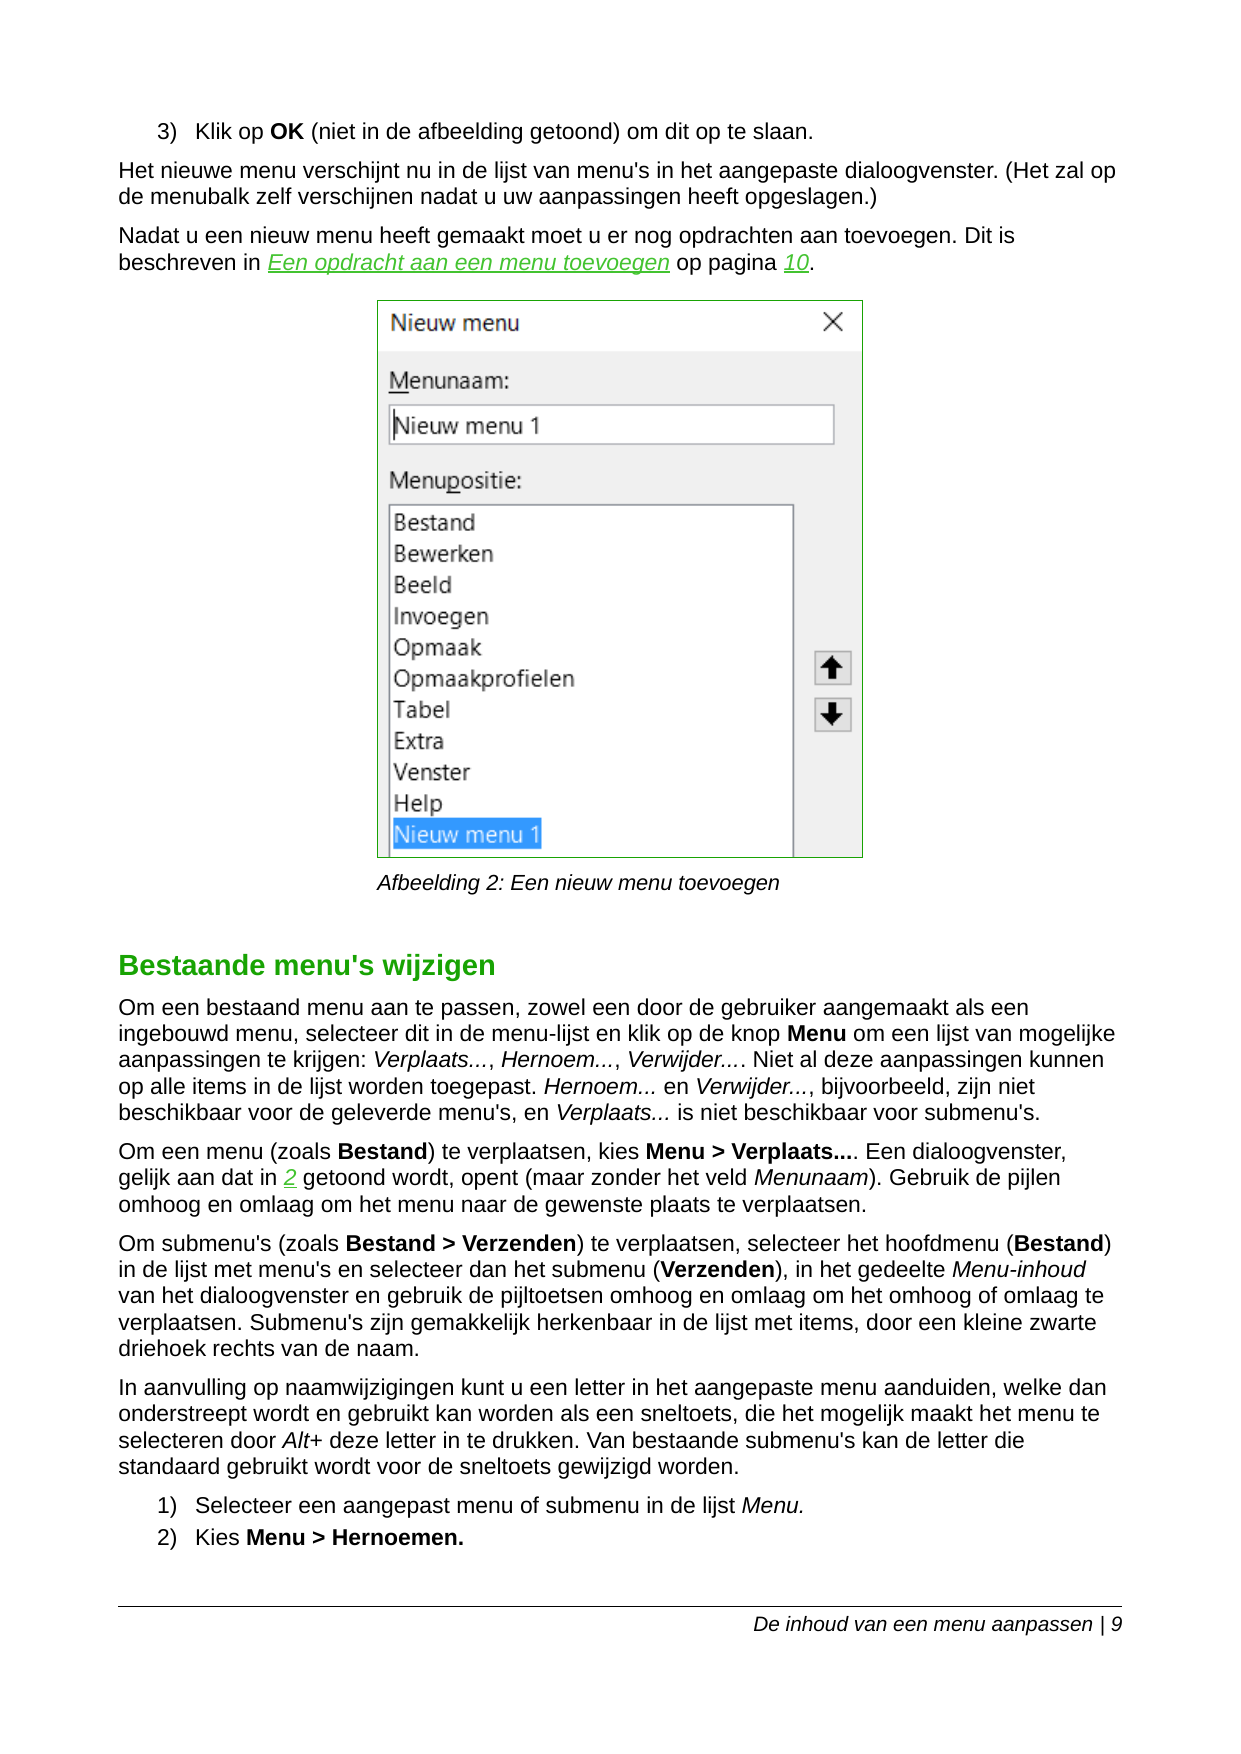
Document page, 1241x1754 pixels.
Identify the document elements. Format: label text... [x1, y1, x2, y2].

text Afbeelding 2: Een nieuw menu toevoegen [377, 858, 863, 895]
list Kies Menu > Hernoemen. [177, 1524, 1122, 1551]
list Selecteer een aangepast menu of submenu in de lijst Menu. [177, 1492, 1122, 1518]
text In aanvulling op naamwijzigingen kunt u een letter in het aangepaste menu aanduiden, welke dan onderstreept wordt en gebruikt kan worden als een sneltoets, die het mogelijk maakt het menu te selecteren door Alt+ deze letter in te drukken. Van bestaande submenu's kan de letter die standaard gebruikt wordt voor de sneltoets gewijzigd worden. [118, 1374, 1122, 1479]
text Nadat u een nieuw menu heeft gemaakt moet u er nog opdrachten aan toevoegen. Dit is beschreven in Een opdracht aan een menu toevoegen op pagina 10. [118, 222, 1122, 275]
text Het nieuwe menu verschijnt nu in de lijst van menu's in het aangepaste dialoogvenster. (Het zal op de menubalk zelf verschijnen nadat u uw aanpassingen heeft opgeslagen.) [118, 157, 1122, 210]
text Om submenu's (zoals Bestand > Verzenden) te verplaatsen, selecteer het hoofdmenu (Bestand) in de lijst met menu's en selecteer dan het submenu (Verzenden), in het gedeelte Menu-inhoud van het dialoogvenster en gebruik de pijltoetsen omhoog en omlaag om het omhoog of omlaag te verplaatsen. Submenu's zijn gemakkelijk herkenbaar in de lijst met items, door een kleine zwarte driehoek rechts van de naam. [118, 1229, 1122, 1361]
picture [378, 301, 862, 857]
text Om een bestaand menu aan te passen, zowel een door de gebruiker aangemaakt als een ingebouwd menu, selecteer dit in de menu-lijst en klik op de knop Menu om een lijst van mogelijke aanpassingen te krijgen: Verplaats..., Hernoem..., Verwijder.... Niet al deze aanpassingen kunnen op alle items in de lijst worden toegepast. Hernoem... en Verwijder..., bijvoorbeeld, zijn niet beschikbaar voor de geleverde menu's, en Verplaats... is niet beschikbaar voor submenu's. [118, 994, 1122, 1126]
list Klik op OK (niet in de afbeelding getoond) om dit op te slaan. [177, 118, 1122, 144]
text Om een menu (zoals Bestand) te verplaatsen, kies Menu > Verplaats.... Een dialoogvenster, gelijk aan dat in Afbeelding 2 getoond wordt, opent (maar zonder het veld Menunaam). Gebruik de pijlen omhoog en omlaag om het menu naar de gewenste plaats te verplaatsen. [118, 1138, 1122, 1217]
subtitle Bestaande menu's wijzigen [118, 948, 1122, 981]
